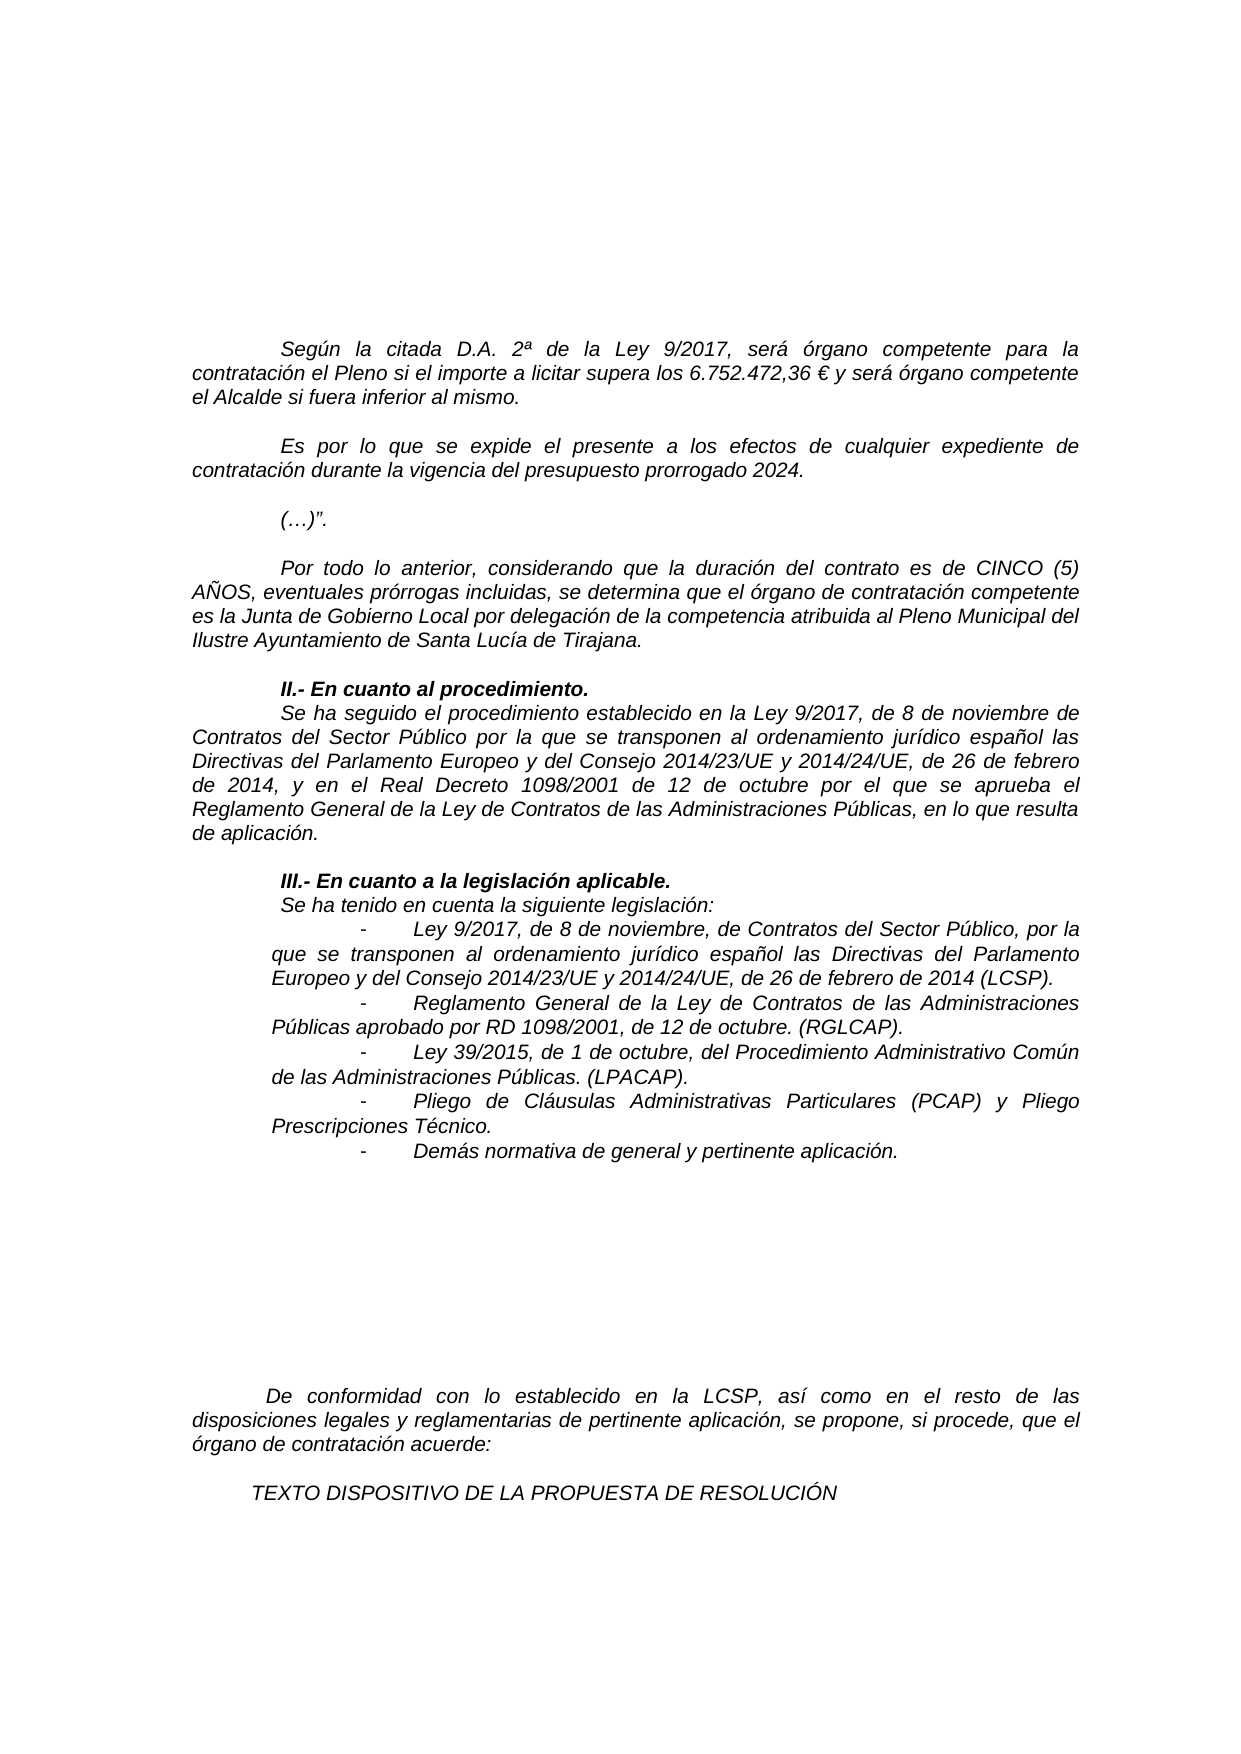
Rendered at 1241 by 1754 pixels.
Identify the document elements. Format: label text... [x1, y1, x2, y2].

text III.- En cuanto a la legislación aplicable. [192, 868, 1081, 892]
list Ley 39/2015, de 1 de octubre, del Procedimiento Administrativo Común de las Administraciones Públicas. (LPACAP). [271, 1039, 1081, 1088]
text De conformidad con lo establecido en la LCSP, así como en el resto de las disposiciones legales y reglamentarias de pertinente aplicación, se propone, si procede, que el órgano de contratación acuerde: [192, 1384, 1081, 1456]
text Se ha tenido en cuenta la siguiente legislación: [192, 892, 1081, 916]
text Por todo lo anterior, considerando que la duración del contrato es de CINCO (5) AÑOS, eventuales prórrogas incluidas, se determina que el órgano de contratación competente es la Junta de Gobierno Local por delegación de la competencia atribuida al Pleno Municipal del Ilustre Ayuntamiento de Santa Lucía de Tirajana. [192, 556, 1081, 652]
list Ley 9/2017, de 8 de noviembre, de Contratos del Sector Público, por la que se transponen al ordenamiento jurídico español las Directivas del Parlamento Europeo y del Consejo 2014/23/UE y 2014/24/UE, de 26 de febrero de 2014 (LCSP). [271, 916, 1081, 990]
text (…)”. [192, 507, 1081, 531]
text TEXTO DISPOSITIVO DE LA PROPUESTA DE RESOLUCIÓN [192, 1481, 1081, 1505]
text II.- En cuanto al procedimiento. [192, 677, 1081, 701]
list Demás normativa de general y pertinente aplicación. [271, 1138, 1081, 1163]
list Reglamento General de la Ley de Contratos de las Administraciones Públicas aprobado por RD 1098/2001, de 12 de octubre. (RGLCAP). [271, 990, 1081, 1039]
text Según la citada D.A. 2ª de la Ley 9/2017, será órgano competente para la contratación el Pleno si el importe a licitar supera los 6.752.472,36 € y será órgano competente el Alcalde si fuera inferior al mismo. [192, 337, 1081, 409]
text Es por lo que se expide el presente a los efectos de cualquier expediente de contratación durante la vigencia del presupuesto prorrogado 2024. [192, 434, 1081, 482]
list Pliego de Cláusulas Administrativas Particulares (PCAP) y Pliego Prescripciones Técnico. [271, 1088, 1081, 1138]
text Se ha seguido el procedimiento establecido en la Ley 9/2017, de 8 de noviembre de Contratos del Sector Público por la que se transponen al ordenamiento jurídico español las Directivas del Parlamento Europeo y del Consejo 2014/23/UE y 2014/24/UE, de 26 de febrero de 2014, y en el Real Decreto 1098/2001 de 12 de octubre por el que se aprueba el Reglamento General de la Ley de Contratos de las Administraciones Públicas, en lo que resulta de aplicación. [192, 701, 1081, 844]
